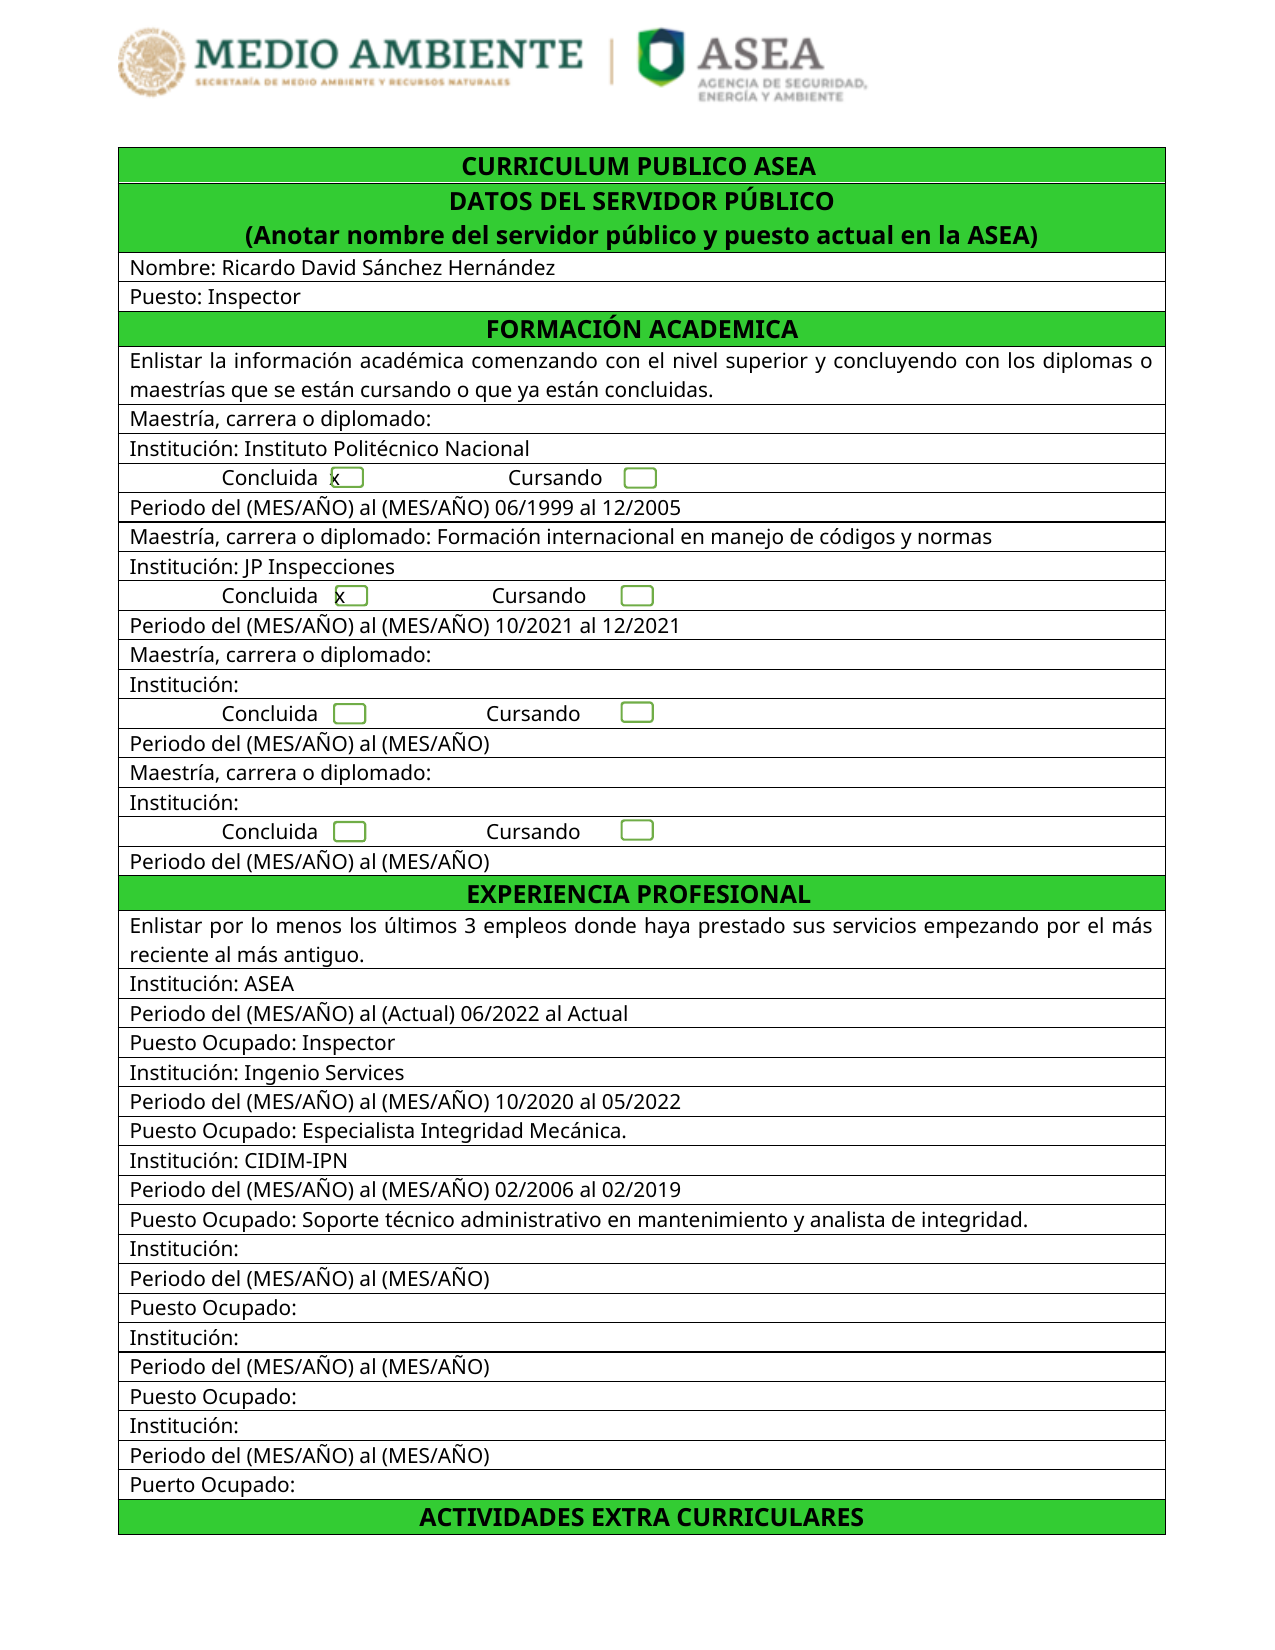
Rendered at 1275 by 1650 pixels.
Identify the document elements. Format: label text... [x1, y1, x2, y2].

table_cell Concluida Cursando [119, 699, 1165, 728]
table_cell Periodo del (MES/AÑO) al (MES/AÑO) [119, 847, 1165, 875]
table_cell EXPERIENCIA PROFESIONAL [119, 876, 1165, 910]
table_cell Puesto Ocupado: Especialista Integridad Mecánica. [119, 1117, 1165, 1145]
table_cell Institución: [119, 788, 1165, 816]
table_cell DATOS DEL SERVIDOR PÚBLICO (Anotar nombre del servidor público y puesto actual en la ASEA) [119, 184, 1165, 252]
table_cell Puesto Ocupado: [119, 1294, 1165, 1322]
table_cell Periodo del (MES/AÑO) al (MES/AÑO) 02/2006 al 02/2019 [119, 1176, 1165, 1204]
table_cell Puesto Ocupado: Soporte técnico administrativo en mantenimiento y analista de integridad. [119, 1205, 1165, 1233]
table_cell Nombre: Ricardo David Sánchez Hernández [119, 253, 1165, 281]
table_cell Periodo del (MES/AÑO) al (MES/AÑO) 10/2021 al 12/2021 [119, 611, 1165, 639]
table_cell Periodo del (MES/AÑO) al (MES/AÑO) [119, 1441, 1165, 1469]
table_cell Puesto Ocupado: Inspector [119, 1028, 1165, 1057]
table_cell Maestría, carrera o diplomado: [119, 640, 1165, 669]
table_cell Maestría, carrera o diplomado: [119, 758, 1165, 787]
table_cell Maestría, carrera o diplomado: Formación internacional en manejo de códigos y normas [119, 523, 1165, 551]
table_cell Periodo del (MES/AÑO) al (MES/AÑO) [119, 1264, 1165, 1292]
table_cell Institución: ASEA [119, 969, 1165, 998]
table_cell Puesto: Inspector [119, 282, 1165, 311]
table_cell Enlistar la información académica comenzando con el nivel superior y concluyendo con los diplomas o maestrías que se están cursando o que ya están concluidas. [119, 347, 1165, 403]
table_cell Institución: [119, 1411, 1165, 1440]
table_cell Periodo del (MES/AÑO) al (MES/AÑO) [119, 1353, 1165, 1381]
table_cell Institución: Ingenio Services [119, 1058, 1165, 1086]
table_cell Periodo del (MES/AÑO) al (MES/AÑO) [119, 729, 1165, 757]
table_cell ACTIVIDADES EXTRA CURRICULARES [119, 1500, 1165, 1534]
table_cell Institución: Instituto Politécnico Nacional [119, 434, 1165, 462]
table_cell FORMACIÓN ACADEMICA [119, 312, 1165, 346]
table_cell Enlistar por lo menos los últimos 3 empleos donde haya prestado sus servicios empezando por el más reciente al más antiguo. [119, 911, 1165, 968]
table_cell Institución: [119, 1235, 1165, 1263]
table_cell Periodo del (MES/AÑO) al (MES/AÑO) 10/2020 al 05/2022 [119, 1087, 1165, 1116]
table_cell Puerto Ocupado: [119, 1470, 1165, 1499]
table_cell Institución: JP Inspecciones [119, 552, 1165, 580]
table_cell Institución: [119, 1323, 1165, 1351]
table_cell Concluida x Cursando [119, 581, 1165, 610]
table_cell Periodo del (MES/AÑO) al (MES/AÑO) 06/1999 al 12/2005 [119, 493, 1165, 521]
table_cell Institución: [119, 670, 1165, 698]
table_cell Puesto Ocupado: [119, 1382, 1165, 1410]
table_cell Concluida x Cursando [119, 464, 1165, 492]
table_header CURRICULUM PUBLICO ASEA [119, 148, 1165, 182]
table_cell Concluida Cursando [119, 817, 1165, 846]
table_cell Institución: CIDIM-IPN [119, 1146, 1165, 1174]
table_cell Maestría, carrera o diplomado: [119, 405, 1165, 433]
table_cell Periodo del (MES/AÑO) al (Actual) 06/2022 al Actual [119, 999, 1165, 1027]
